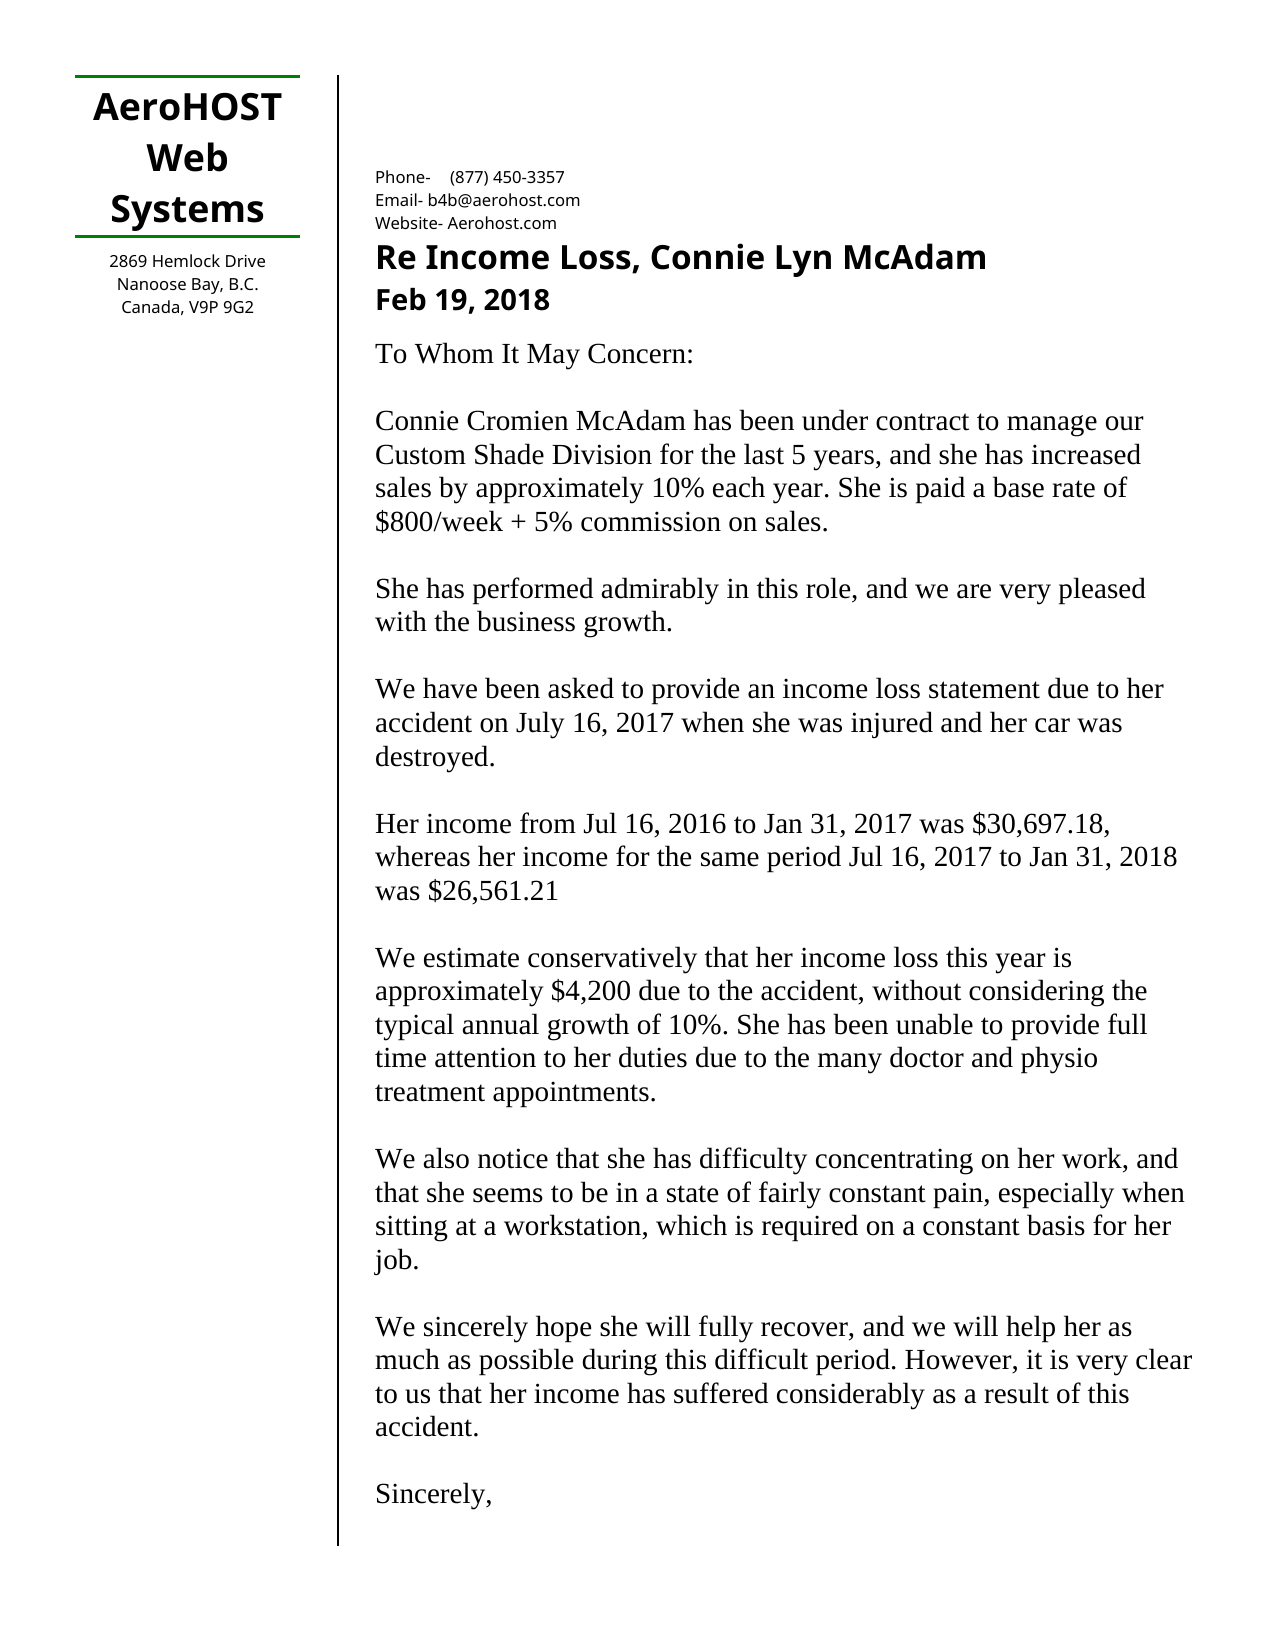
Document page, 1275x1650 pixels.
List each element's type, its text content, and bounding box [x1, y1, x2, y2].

subtitle Re Income Loss, Connie Lyn McAdam [375, 234, 1200, 279]
text Email- b4b@aerohost.com [375, 188, 1209, 211]
text Website- Aerohost.com [375, 211, 1200, 234]
text Feb 19, 2018 [375, 279, 1200, 319]
text Phone- (877) 450-3357 [375, 166, 1200, 188]
text 2869 Hemlock Drive [75, 250, 300, 273]
text To Whom It May Concern: Connie Cromien McAdam has been under contract to manage our Custom Shade Division for the last 5 years, and she has increased sales by approximately 10% each year. She is paid a base rate of $800/week + 5% commission on sales. She has performed admirably in this role, and we are very pleased with the business growth. We have been asked to provide an income loss statement due to her accident on July 16, 2017 when she was injured and her car was destroyed. Her income from Jul 16, 2016 to Jan 31, 2017 was $30,697.18, whereas her income for the same period Jul 16, 2017 to Jan 31, 2018 was $26,561.21 We estimate conservatively that her income loss this year is approximately $4,200 due to the accident, without considering the typical annual growth of 10%. She has been unable to provide full time attention to her duties due to the many doctor and physio treatment appointments. We also notice that she has difficulty concentrating on her work, and that she seems to be in a state of fairly constant pain, especially when sitting at a workstation, which is required on a constant basis for her job. We sincerely hope she will fully recover, and we will help her as much as possible during this difficult period. However, it is very clear to us that her income has suffered considerably as a result of this accident. Sincerely, [375, 336, 1200, 1510]
text Nanoose Bay, B.C. [75, 273, 300, 295]
text Canada, V9P 9G2 [75, 295, 300, 318]
text AeroHOST Web Systems [75, 78, 300, 235]
